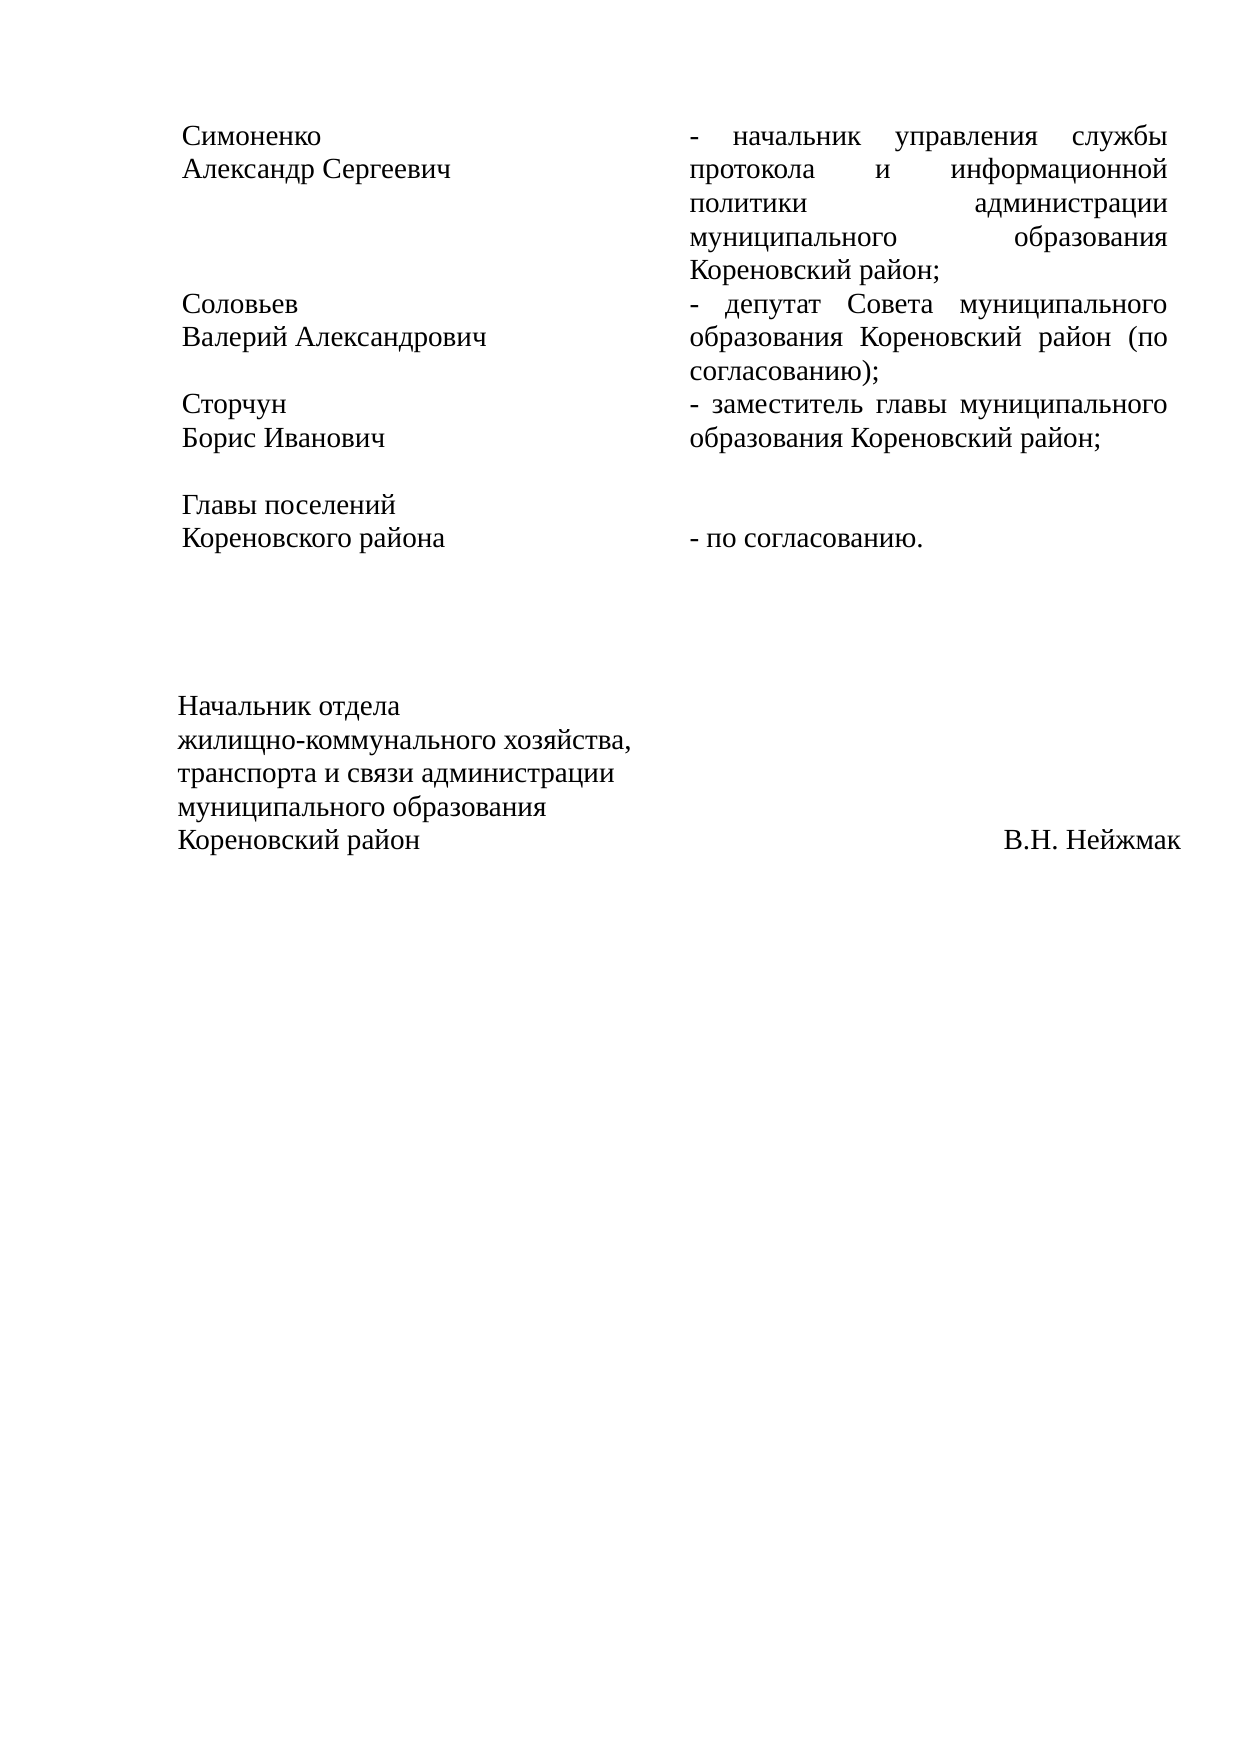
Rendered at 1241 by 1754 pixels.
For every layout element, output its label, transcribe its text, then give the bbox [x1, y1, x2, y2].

table_cell Симоненко Александр Сергеевич [170, 118, 678, 286]
table_cell Главы поселений Кореновского района [170, 487, 678, 554]
text жилищно-коммунального хозяйства, [177, 722, 1181, 755]
table_cell - заместитель главы муниципального образования Кореновский район; [678, 386, 1179, 487]
table_cell - по согласованию. [678, 487, 1179, 554]
table_cell [678, 554, 1179, 588]
table_cell - начальник управления службы протокола и информационной политики администрации муниципального образования Кореновский район; [678, 118, 1179, 286]
table_cell [170, 554, 678, 588]
table_cell Сторчун Борис Иванович [170, 386, 678, 487]
text Кореновский район В.Н. Нейжмак [177, 822, 1181, 856]
table_cell - депутат Совета муниципального образования Кореновский район (по согласованию); [678, 286, 1179, 386]
text Начальник отдела [177, 688, 1181, 722]
text муниципального образования [177, 789, 1181, 822]
table_cell Соловьев Валерий Александрович [170, 286, 678, 386]
text транспорта и связи администрации [177, 755, 1181, 789]
